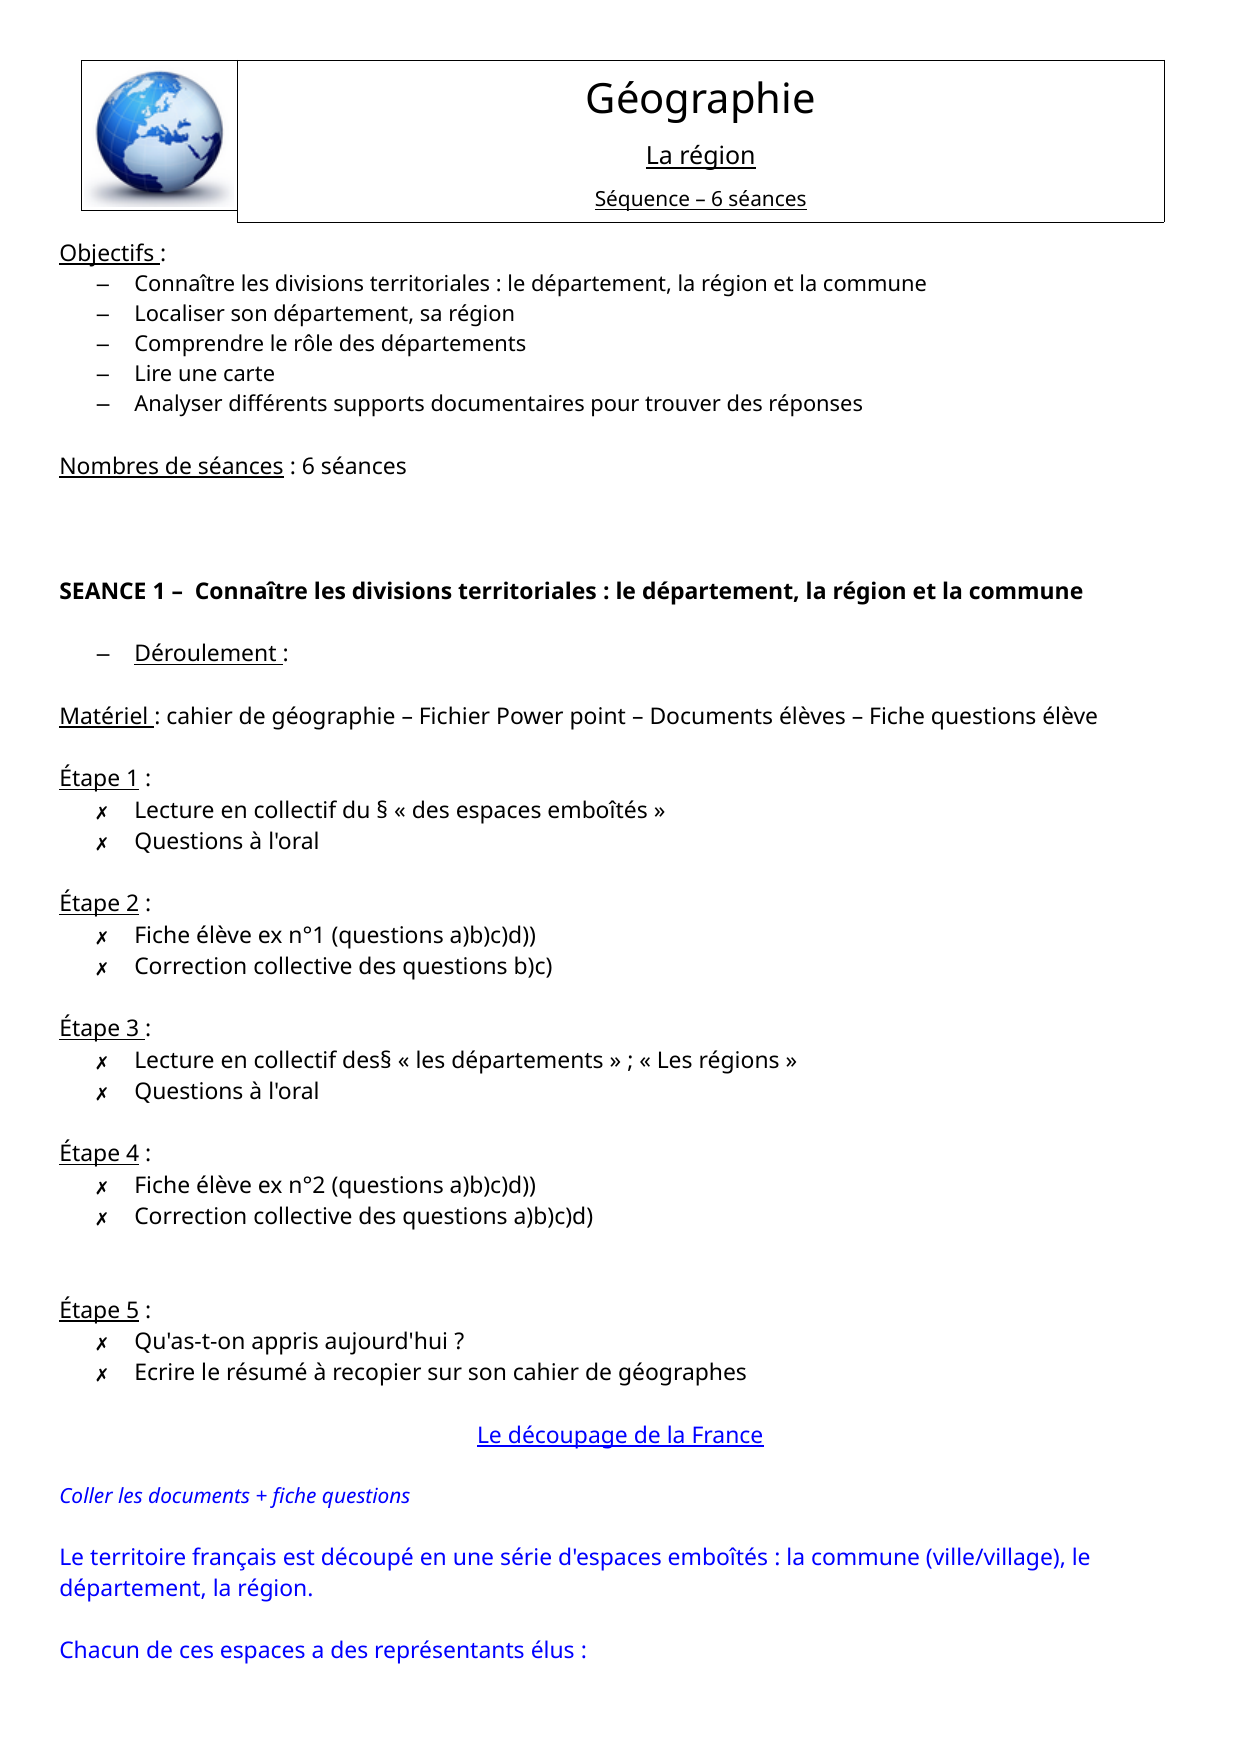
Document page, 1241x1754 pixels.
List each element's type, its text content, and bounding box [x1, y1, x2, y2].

text Chacun de ces espaces a des représentants élus : [59, 1634, 1181, 1666]
text Étape 3 : [59, 1012, 1181, 1043]
text SEANCE 1 – Connaître les divisions territoriales : le département, la région et la commune [59, 575, 1181, 606]
list Questions à l'oral [97, 1075, 1181, 1106]
list Fiche élève ex n°1 (questions a)b)c)d)) [97, 918, 1181, 950]
text Séquence – 6 séances [246, 184, 1155, 213]
text Étape 4 : [59, 1137, 1181, 1168]
text Objectifs : [59, 237, 1181, 268]
list Questions à l'oral [97, 825, 1181, 856]
text Géographie [246, 69, 1155, 125]
text Étape 1 : [59, 762, 1181, 793]
text La région [246, 138, 1155, 172]
list Lecture en collectif des§ « les départements » ; « Les régions » [97, 1043, 1181, 1075]
text Le territoire français est découpé en une série d'espaces emboîtés : la commune (ville/village), le département, la région. [59, 1541, 1181, 1603]
list Lecture en collectif du § « des espaces emboîtés » [97, 793, 1181, 825]
list Correction collective des questions b)c) [97, 950, 1181, 981]
list Localiser son département, sa région [97, 298, 1181, 328]
text Étape 2 : [59, 887, 1181, 918]
list Fiche élève ex n°2 (questions a)b)c)d)) [97, 1168, 1181, 1200]
list Qu'as-t-on appris aujourd'hui ? [97, 1325, 1181, 1356]
text Matériel : cahier de géographie – Fichier Power point – Documents élèves – Fiche questions élève [59, 700, 1181, 731]
text Étape 5 : [59, 1293, 1181, 1325]
list Lire une carte [97, 357, 1181, 387]
picture [84, 62, 235, 207]
list Comprendre le rôle des départements [97, 328, 1181, 357]
text Le découpage de la France [59, 1418, 1181, 1450]
list Correction collective des questions a)b)c)d) [97, 1200, 1181, 1231]
text Nombres de séances : 6 séances [59, 450, 1181, 481]
text Coller les documents + fiche questions [59, 1481, 1181, 1509]
list Déroulement : [97, 637, 1181, 668]
list Connaître les divisions territoriales : le département, la région et la commune [97, 268, 1181, 298]
list Analyser différents supports documentaires pour trouver des réponses [97, 387, 1181, 418]
list Ecrire le résumé à recopier sur son cahier de géographes [97, 1356, 1181, 1387]
